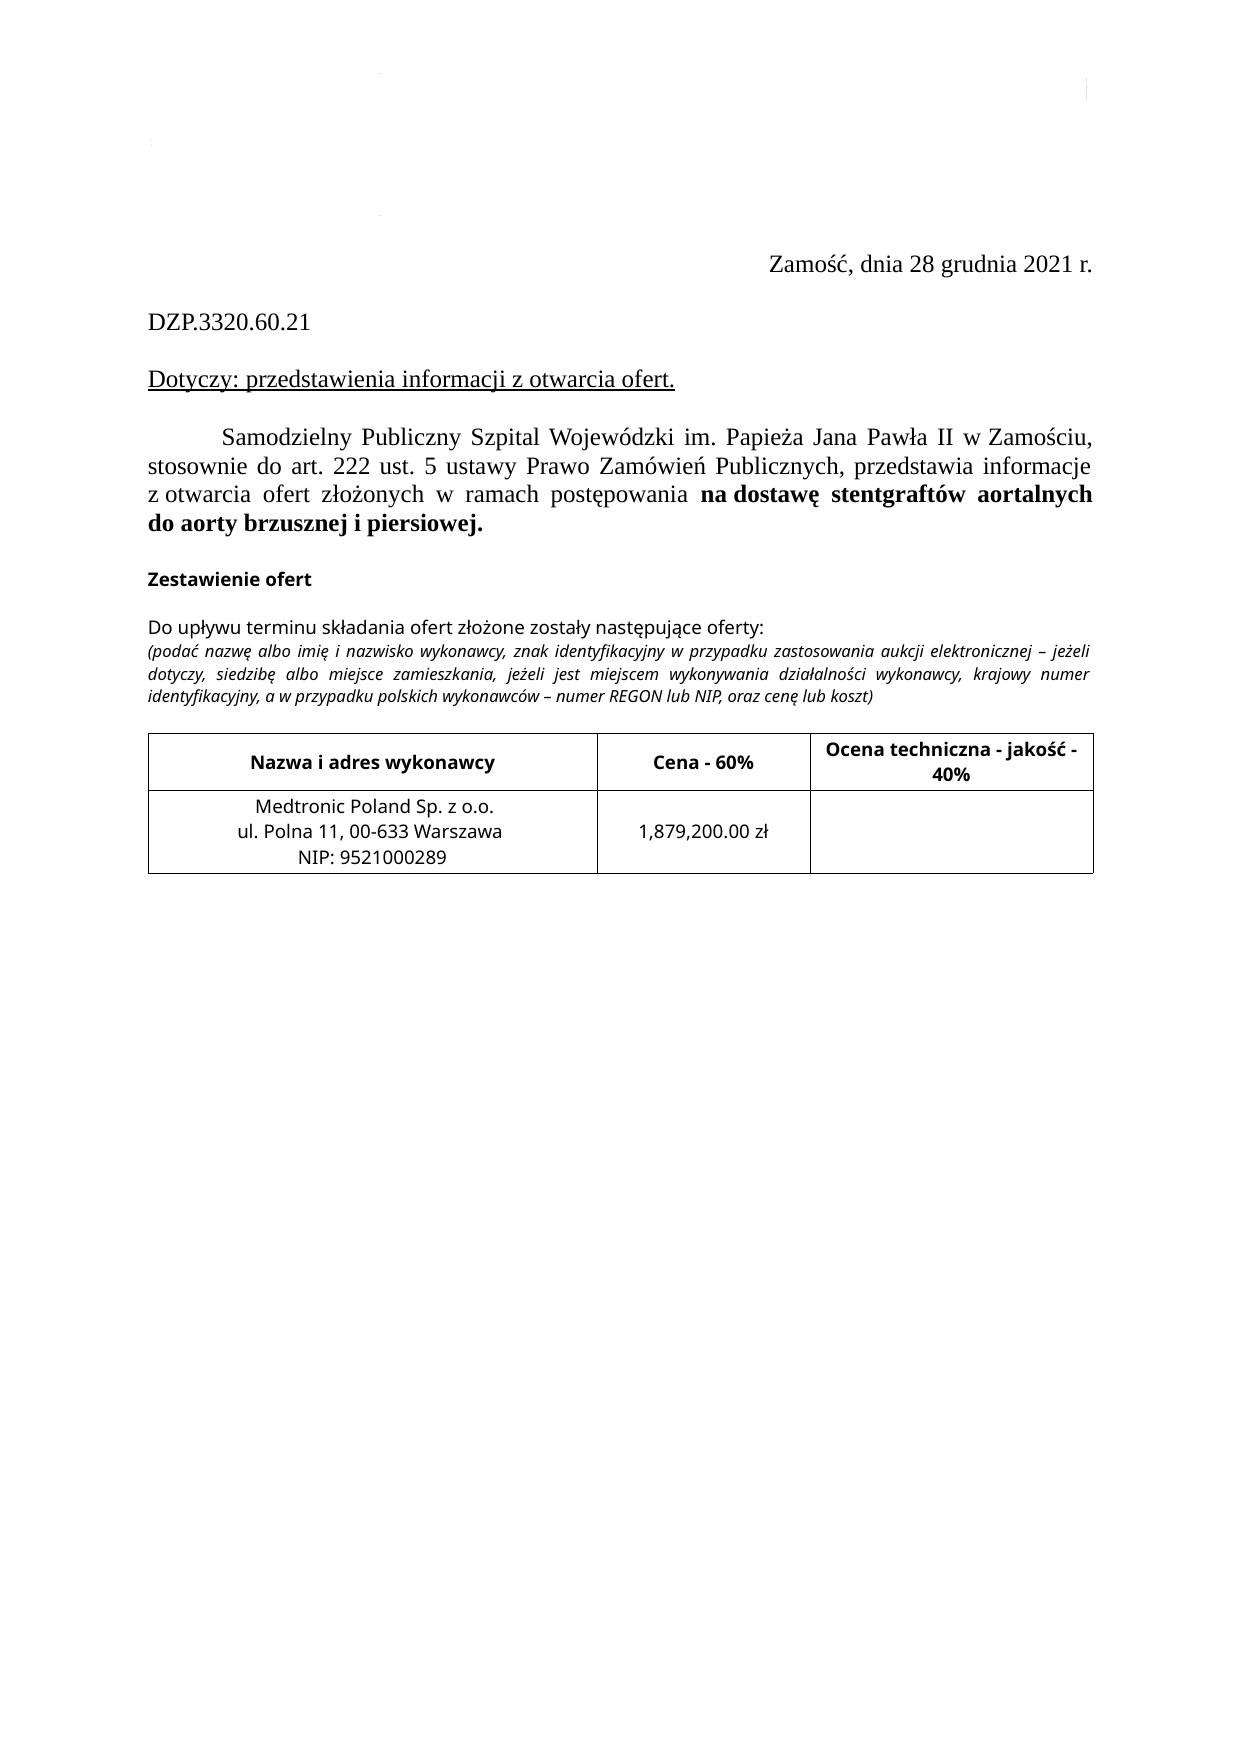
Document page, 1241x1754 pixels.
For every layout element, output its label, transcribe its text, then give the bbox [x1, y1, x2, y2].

table_cell 1 879 200,00 zł [598, 791, 810, 873]
table_cell Medtronic Poland Sp. z o.o. ul. Polna 11, 00-633 Warszawa NIP: 9521000289 [149, 791, 597, 873]
text (podać nazwę albo imię i nazwisko wykonawcy, znak identyfikacyjny w przypadku zastosowania aukcji elektronicznej – jeżeli dotyczy, siedzibę albo miejsce zamieszkania, jeżeli jest miejscem wykonywania działalności wykonawcy, krajowy numer identyfikacyjny, a w przypadku polskich wykonawców – numer REGON lub NIP, oraz cenę lub koszt) [148, 639, 1093, 708]
text Zestawienie ofert [148, 566, 1093, 591]
table_header [576, 307, 1113, 336]
table_header Cena - 60% [598, 734, 810, 790]
text Zamość, dnia 28 grudnia 2021 r. [148, 249, 1093, 278]
table_header Ocena techniczna - jakość - 40% [811, 734, 1093, 790]
table_header DZP.3320.60.21 [148, 307, 576, 336]
text Do upływu terminu składania ofert złożone zostały następujące oferty: [148, 614, 1093, 639]
table_cell [811, 791, 1093, 873]
text Samodzielny Publiczny Szpital Wojewódzki im. Papieża Jana Pawła II w Zamościu, stosownie do art. 222 ust. 5 ustawy Prawo Zamówień Publicznych, przedstawia informacje z otwarcia ofert złożonych w ramach postępowania na dostawę stentgraftów aortalnych do aorty brzusznej i piersiowej. [148, 422, 1093, 537]
table_header Nazwa i adres wykonawcy [149, 734, 597, 790]
text Dotyczy: przedstawienia informacji z otwarcia ofert. [148, 364, 1093, 393]
